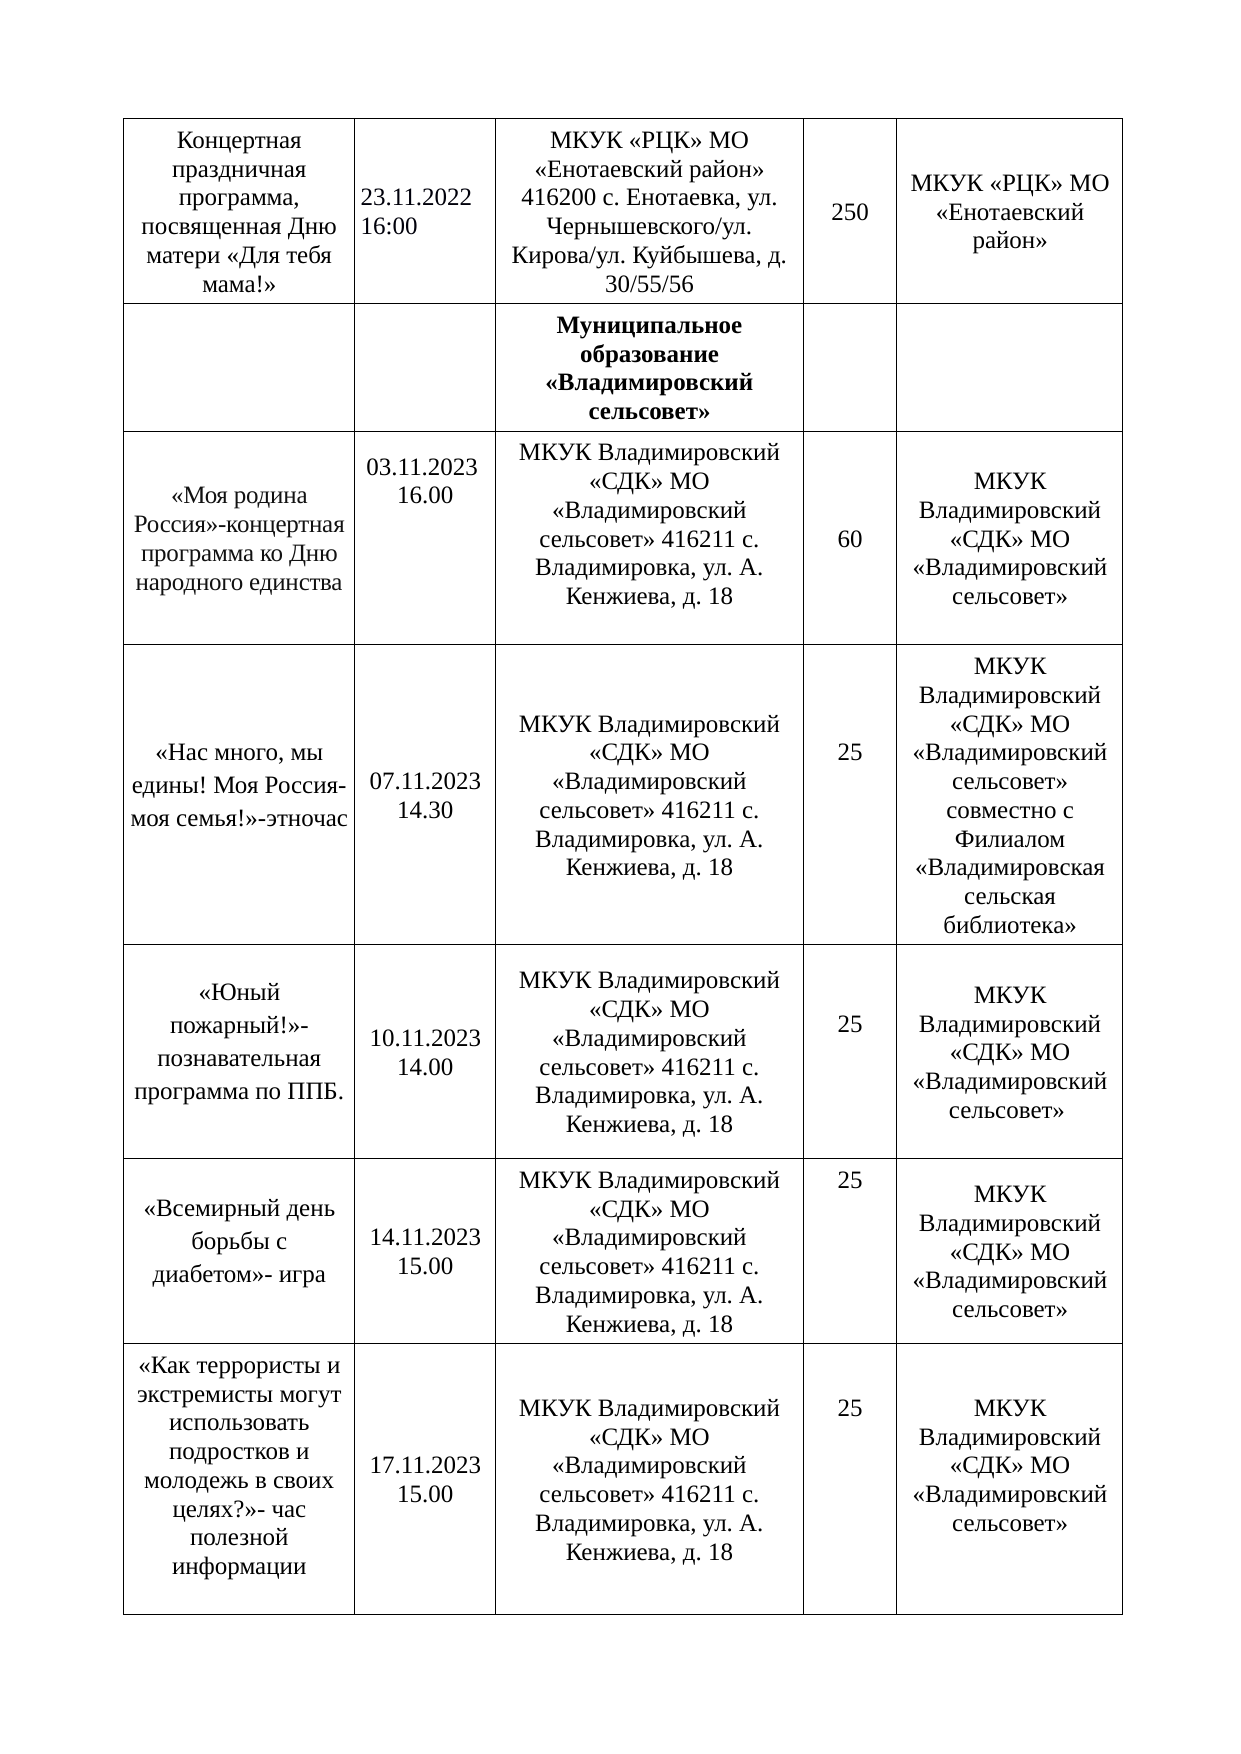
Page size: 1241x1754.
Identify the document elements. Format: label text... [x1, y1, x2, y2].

table_cell 250 [804, 119, 896, 303]
table_cell МКУК «РЦК» МО «Енотаевский район» 416200 с. Енотаевка, ул. Чернышевского/ул. Кирова/ул. Куйбышева, д. 30/55/56 [496, 119, 803, 303]
table_cell 07.11.2023 14.30 [355, 645, 495, 944]
table_cell [897, 304, 1122, 431]
table_cell МКУК Владимировский «СДК» МО «Владимировский сельсовет» 416211 с. Владимировка, ул. А. Кенжиева, д. 18 [496, 645, 803, 944]
table_cell Муниципальное образование «Владимировский сельсовет» [496, 304, 803, 431]
table_cell МКУК Владимировский «СДК» МО «Владимировский сельсовет» совместно с Филиалом «Владимировская сельская библиотека» [897, 645, 1122, 944]
table_cell 25 [804, 1344, 896, 1614]
table_cell 25 [804, 1159, 896, 1343]
table_cell 03.11.2023 16.00 [355, 432, 495, 644]
table_cell 25 [804, 945, 896, 1158]
table_cell «Юный пожарный!»- познавательная программа по ППБ. [124, 945, 354, 1158]
table_cell 17.11.2023 15.00 [355, 1344, 495, 1614]
table_cell «Всемирный день борьбы с диабетом»- игра [124, 1159, 354, 1343]
table_cell МКУК Владимировский «СДК» МО «Владимировский сельсовет» 416211 с. Владимировка, ул. А. Кенжиева, д. 18 [496, 945, 803, 1158]
table_cell [355, 304, 495, 431]
table_cell «Моя родина Россия»-концертная программа ко Дню народного единства [124, 432, 354, 644]
table_cell [804, 304, 896, 431]
table_cell Концертная праздничная программа, посвященная Дню матери «Для тебя мама!» [124, 119, 354, 303]
table_cell 23.11.2022 16:00 [355, 119, 495, 303]
table_cell «Как террористы и экстремисты могут использовать подростков и молодежь в своих целях?»- час полезной информации [124, 1344, 354, 1614]
table_cell МКУК Владимировский «СДК» МО «Владимировский сельсовет» [897, 945, 1122, 1158]
table_cell 14.11.2023 15.00 [355, 1159, 495, 1343]
table_cell МКУК Владимировский «СДК» МО «Владимировский сельсовет» 416211 с. Владимировка, ул. А. Кенжиева, д. 18 [496, 432, 803, 644]
table_cell МКУК «РЦК» МО «Енотаевский район» [897, 119, 1122, 303]
table_cell МКУК Владимировский «СДК» МО «Владимировский сельсовет» [897, 1159, 1122, 1343]
table_cell 60 [804, 432, 896, 644]
table_cell МКУК Владимировский «СДК» МО «Владимировский сельсовет» [897, 432, 1122, 644]
table_cell МКУК Владимировский «СДК» МО «Владимировский сельсовет» 416211 с. Владимировка, ул. А. Кенжиева, д. 18 [496, 1344, 803, 1614]
table_cell [124, 304, 354, 431]
table_cell 10.11.2023 14.00 [355, 945, 495, 1158]
table_cell МКУК Владимировский «СДК» МО «Владимировский сельсовет» [897, 1344, 1122, 1614]
table_cell 25 [804, 645, 896, 944]
table_cell «Нас много, мы едины! Моя Россия-моя семья!»-этночас [124, 645, 354, 944]
table_cell МКУК Владимировский «СДК» МО «Владимировский сельсовет» 416211 с. Владимировка, ул. А. Кенжиева, д. 18 [496, 1159, 803, 1343]
